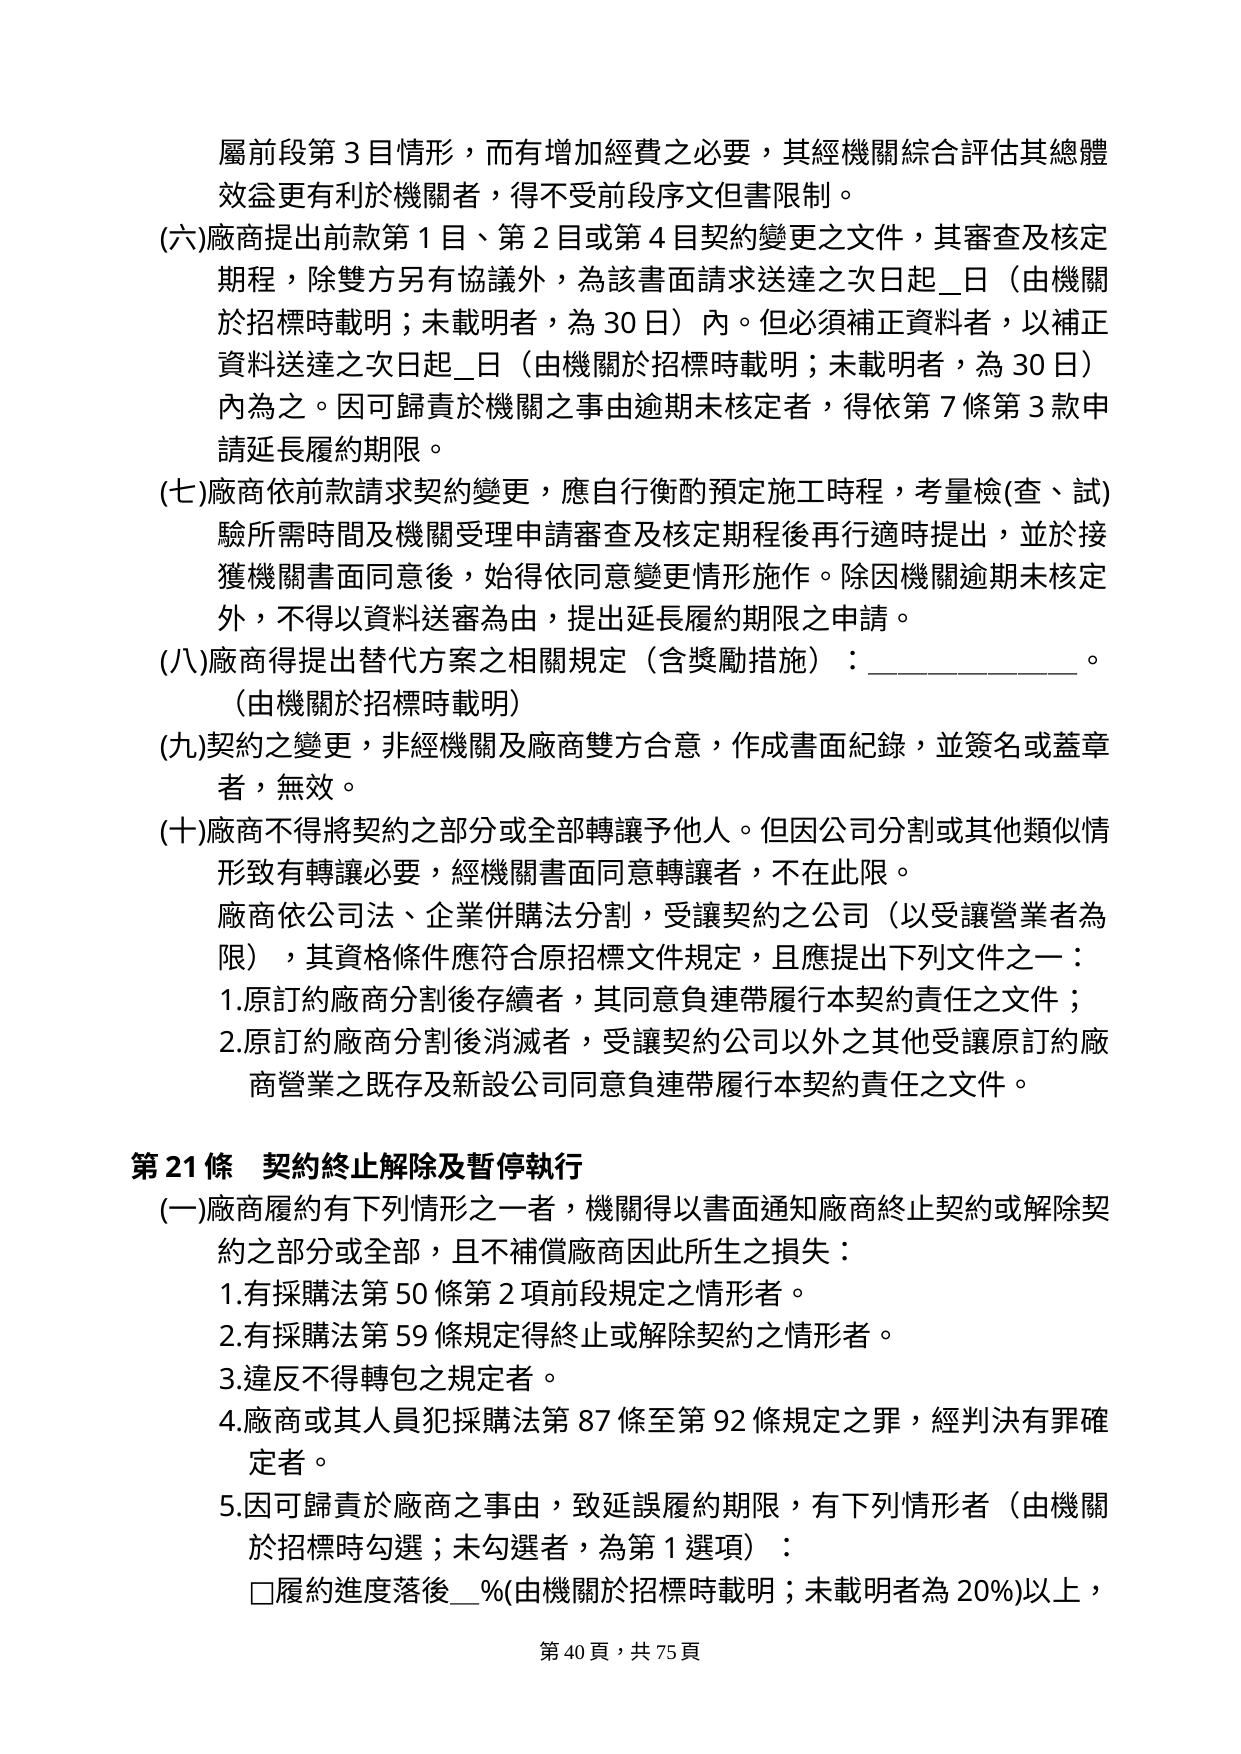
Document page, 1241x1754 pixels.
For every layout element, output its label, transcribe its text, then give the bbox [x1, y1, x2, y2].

text 5.因可歸責於廠商之事由，致延誤履約期限，有下列情形者（由機關於招標時勾選；未勾選者，為第1選項）： [218, 1482, 1110, 1567]
text (九)契約之變更，非經機關及廠商雙方合意，作成書面紀錄，並簽名或蓋章者，無效。 [159, 723, 1110, 807]
text (一)廠商履約有下列情形之一者，機關得以書面通知廠商終止契約或解除契約之部分或全部，且不補償廠商因此所生之損失： [159, 1186, 1110, 1271]
text 4.廠商或其人員犯採購法第87條至第92條規定之罪，經判決有罪確定者。 [218, 1398, 1110, 1482]
text (十)廠商不得將契約之部分或全部轉讓予他人。但因公司分割或其他類似情形致有轉讓必要，經機關書面同意轉讓者，不在此限。 [159, 807, 1110, 892]
text (七)廠商依前款請求契約變更，應自行衡酌預定施工時程，考量檢(查、試)驗所需時間及機關受理申請審查及核定期程後再行適時提出，並於接獲機關書面同意後，始得依同意變更情形施作。除因機關逾期未核定外，不得以資料送審為由，提出延長履約期限之申請。 [159, 469, 1110, 638]
text 1.原訂約廠商分割後存續者，其同意負連帶履行本契約責任之文件； [218, 977, 1110, 1019]
text (八)廠商得提出替代方案之相關規定（含獎勵措施）：＿＿＿＿＿＿＿。（由機關於招標時載明） [159, 638, 1110, 723]
text 第21條 契約終止解除及暫停執行 [130, 1143, 1110, 1186]
text 屬前段第3目情形，而有增加經費之必要，其經機關綜合評估其總體效益更有利於機關者，得不受前段序文但書限制。 [218, 130, 1110, 214]
text 3.違反不得轉包之規定者。 [218, 1355, 1110, 1398]
text 1.有採購法第50條第2項前段規定之情形者。 [218, 1271, 1110, 1313]
text 2.有採購法第59條規定得終止或解除契約之情形者。 [218, 1313, 1110, 1355]
text □履約進度落後＿%(由機關於招標時載明；未載明者為20%)以上， [248, 1567, 1110, 1609]
text 廠商依公司法、企業併購法分割，受讓契約之公司（以受讓營業者為限），其資格條件應符合原招標文件規定，且應提出下列文件之一： [217, 892, 1110, 977]
text (六)廠商提出前款第1目、第2目或第4目契約變更之文件，其審查及核定期程，除雙方另有協議外，為該書面請求送達之次日起 日（由機關於招標時載明；未載明者，為30日）內。但必須補正資料者，以補正資料送達之次日起 日（由機關於招標時載明；未載明者，為30日）內為之。因可歸責於機關之事由逾期未核定者，得依第7條第3款申請延長履約期限。 [159, 214, 1110, 469]
text 2.原訂約廠商分割後消滅者，受讓契約公司以外之其他受讓原訂約廠商營業之既存及新設公司同意負連帶履行本契約責任之文件。 [218, 1019, 1110, 1104]
